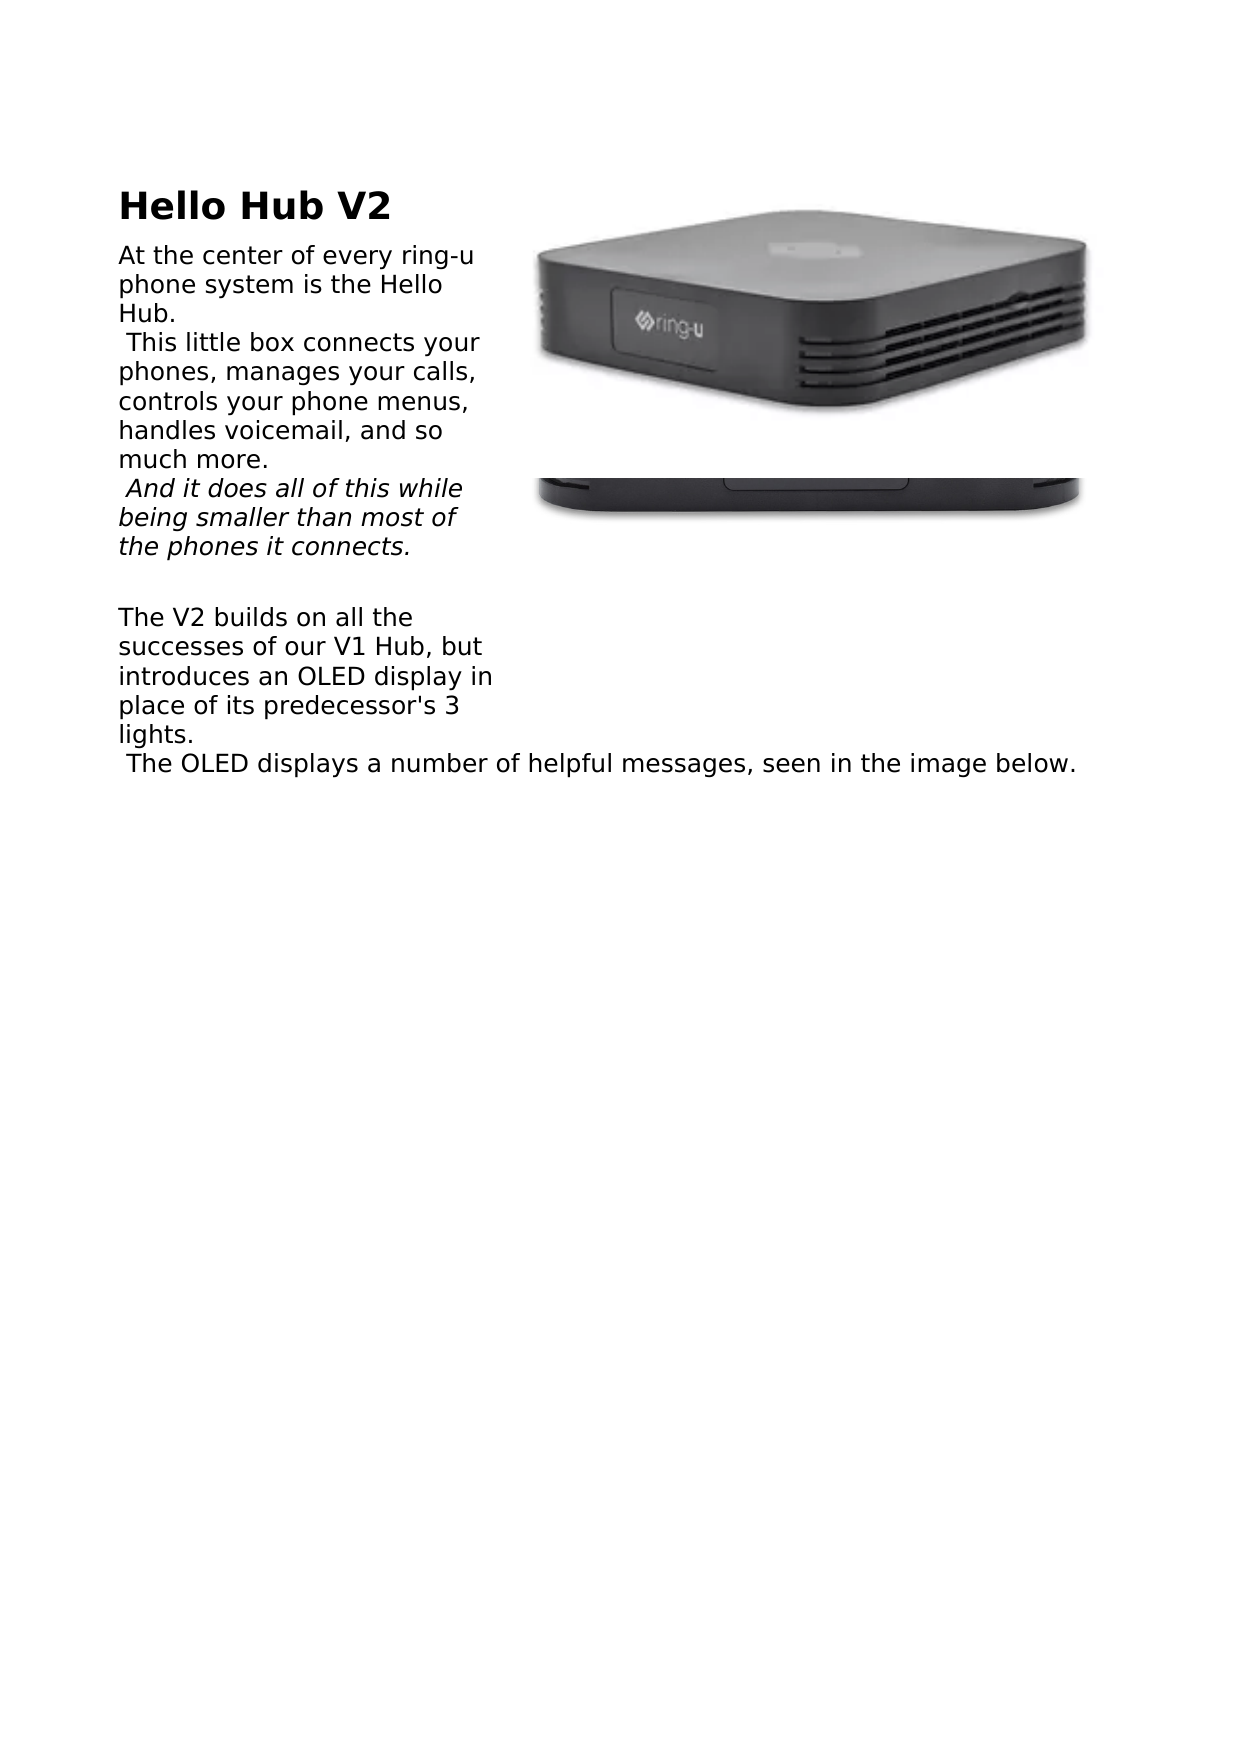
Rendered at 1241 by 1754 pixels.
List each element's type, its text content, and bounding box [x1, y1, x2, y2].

text At the center of every ring-u phone system is the Hello Hub. This little box connects your phones, manages your calls, controls your phone menus, handles voicemail, and so much more. And it does all of this while being smaller than most of the phones it connects. [118, 241, 497, 591]
picture [497, 118, 1123, 744]
text The V2 builds on all the successes of our V1 Hub, but introduces an OLED display in place of its predecessor's 3 lights. The OLED displays a number of helpful messages, seen in the image below. [118, 603, 1122, 778]
subtitle Hello Hub V2 [118, 185, 497, 228]
